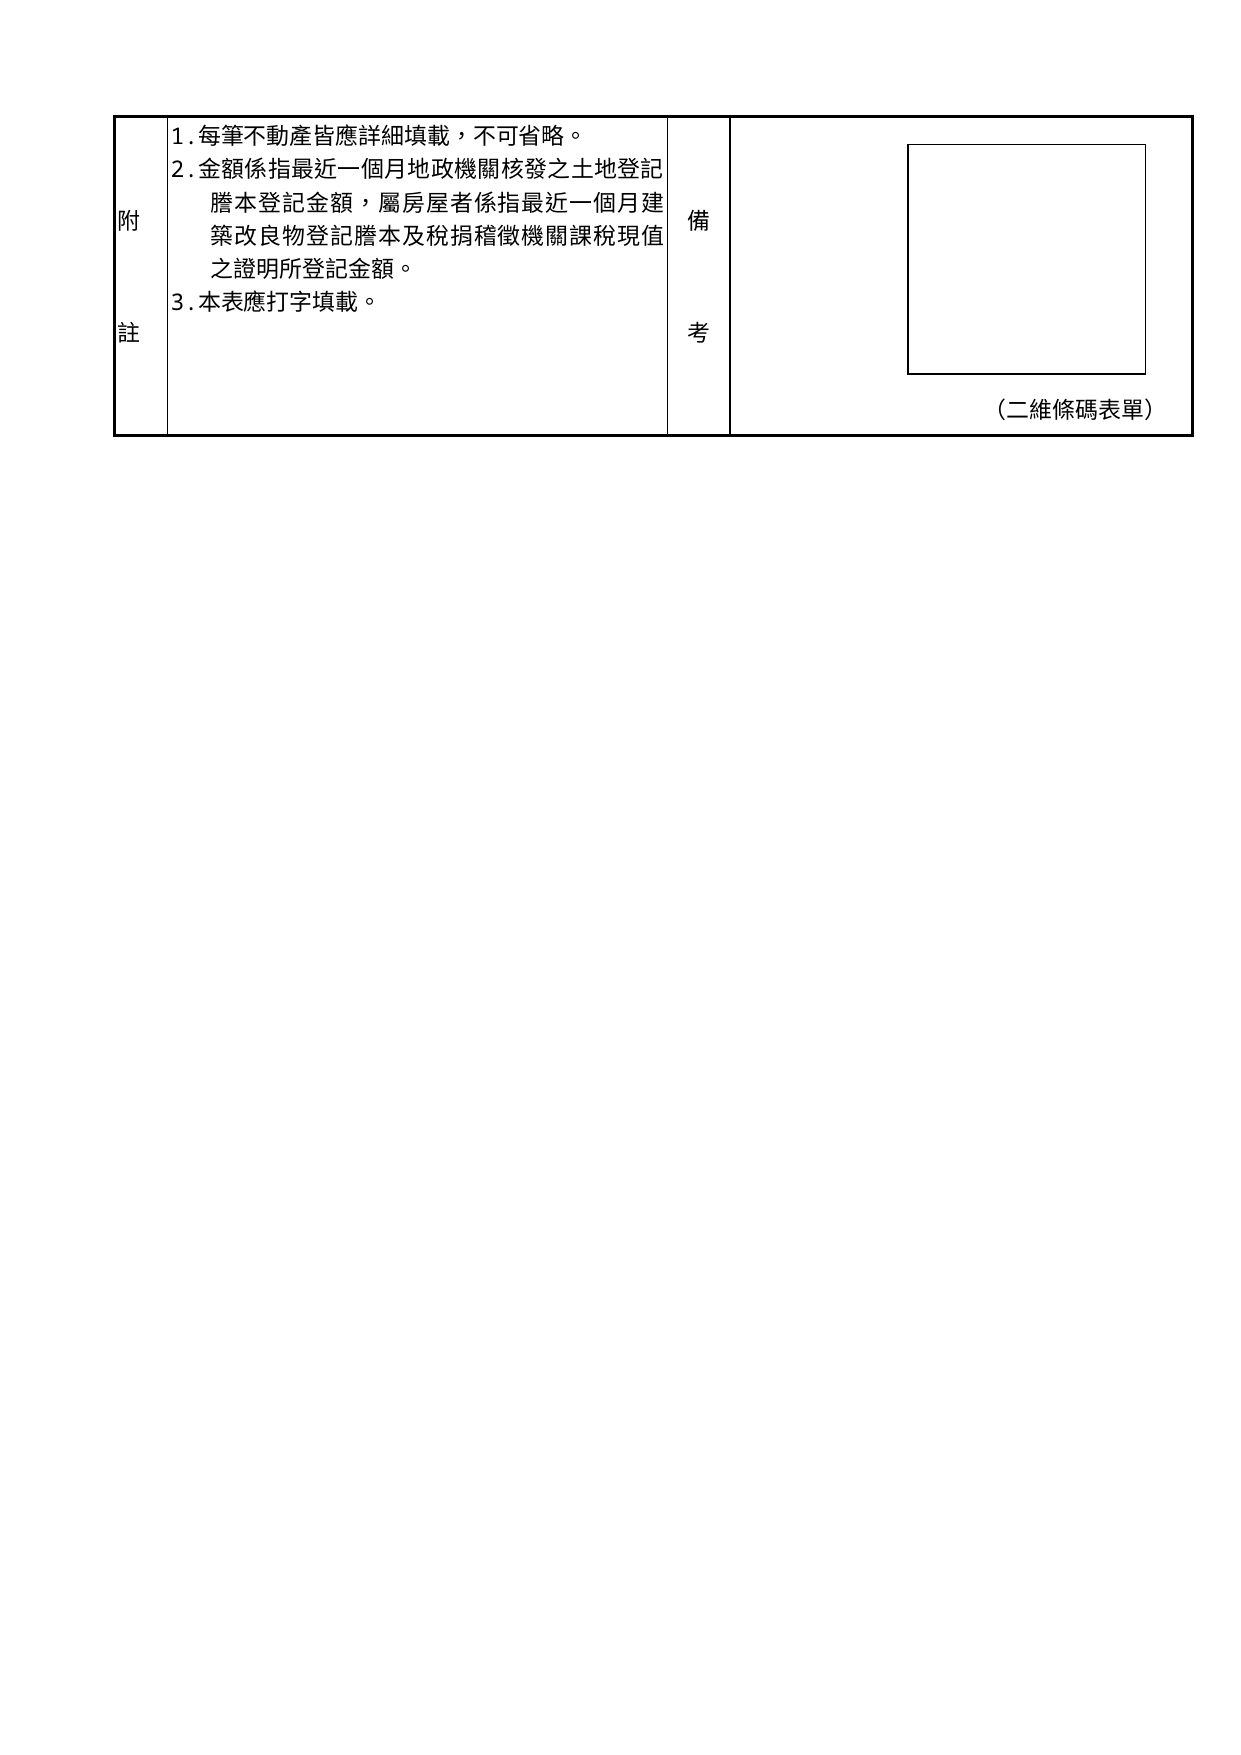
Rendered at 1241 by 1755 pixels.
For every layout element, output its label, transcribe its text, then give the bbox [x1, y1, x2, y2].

table_header 每筆不動產皆應詳細填載，不可省略。 金額係指最近一個月地政機關核發之土地登記謄本登記金額，屬房屋者係指最近一個月建築改良物登記謄本及稅捐稽徵機關課稅現值之證明所登記金額。 3.本表應打字填載。 [168, 118, 667, 433]
table_header 備 考 [668, 118, 729, 433]
table_header 附 註 [116, 118, 167, 433]
table_header （二維條碼表單） [731, 118, 1191, 433]
